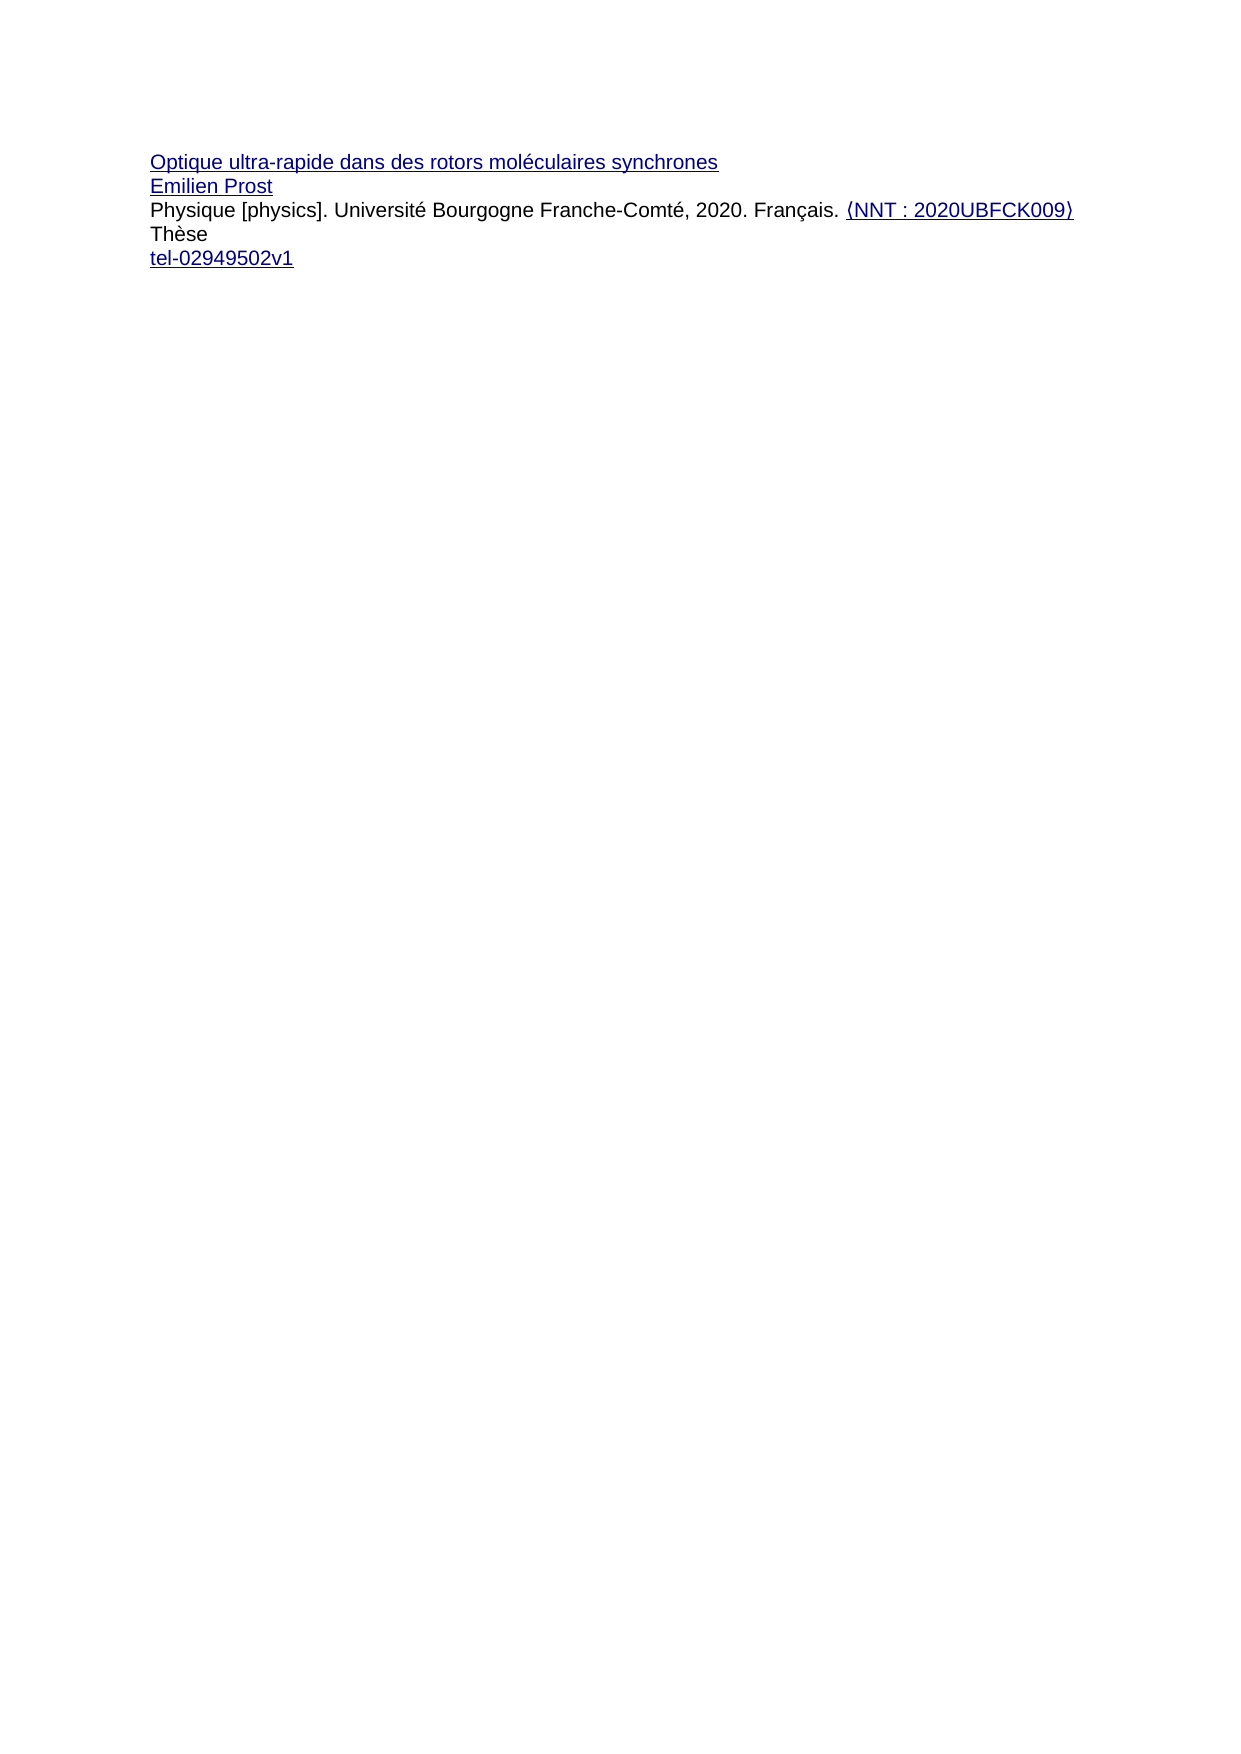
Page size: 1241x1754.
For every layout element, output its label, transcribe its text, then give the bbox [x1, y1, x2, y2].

table_header Optique ultra-rapide dans des rotors moléculaires synchrones Emilien Prost Physique [physics]. Université Bourgogne Franche-Comté, 2020. Français. ⟨NNT : 2020UBFCK009⟩ Thèse tel-02949502v1 [150, 150, 1090, 270]
